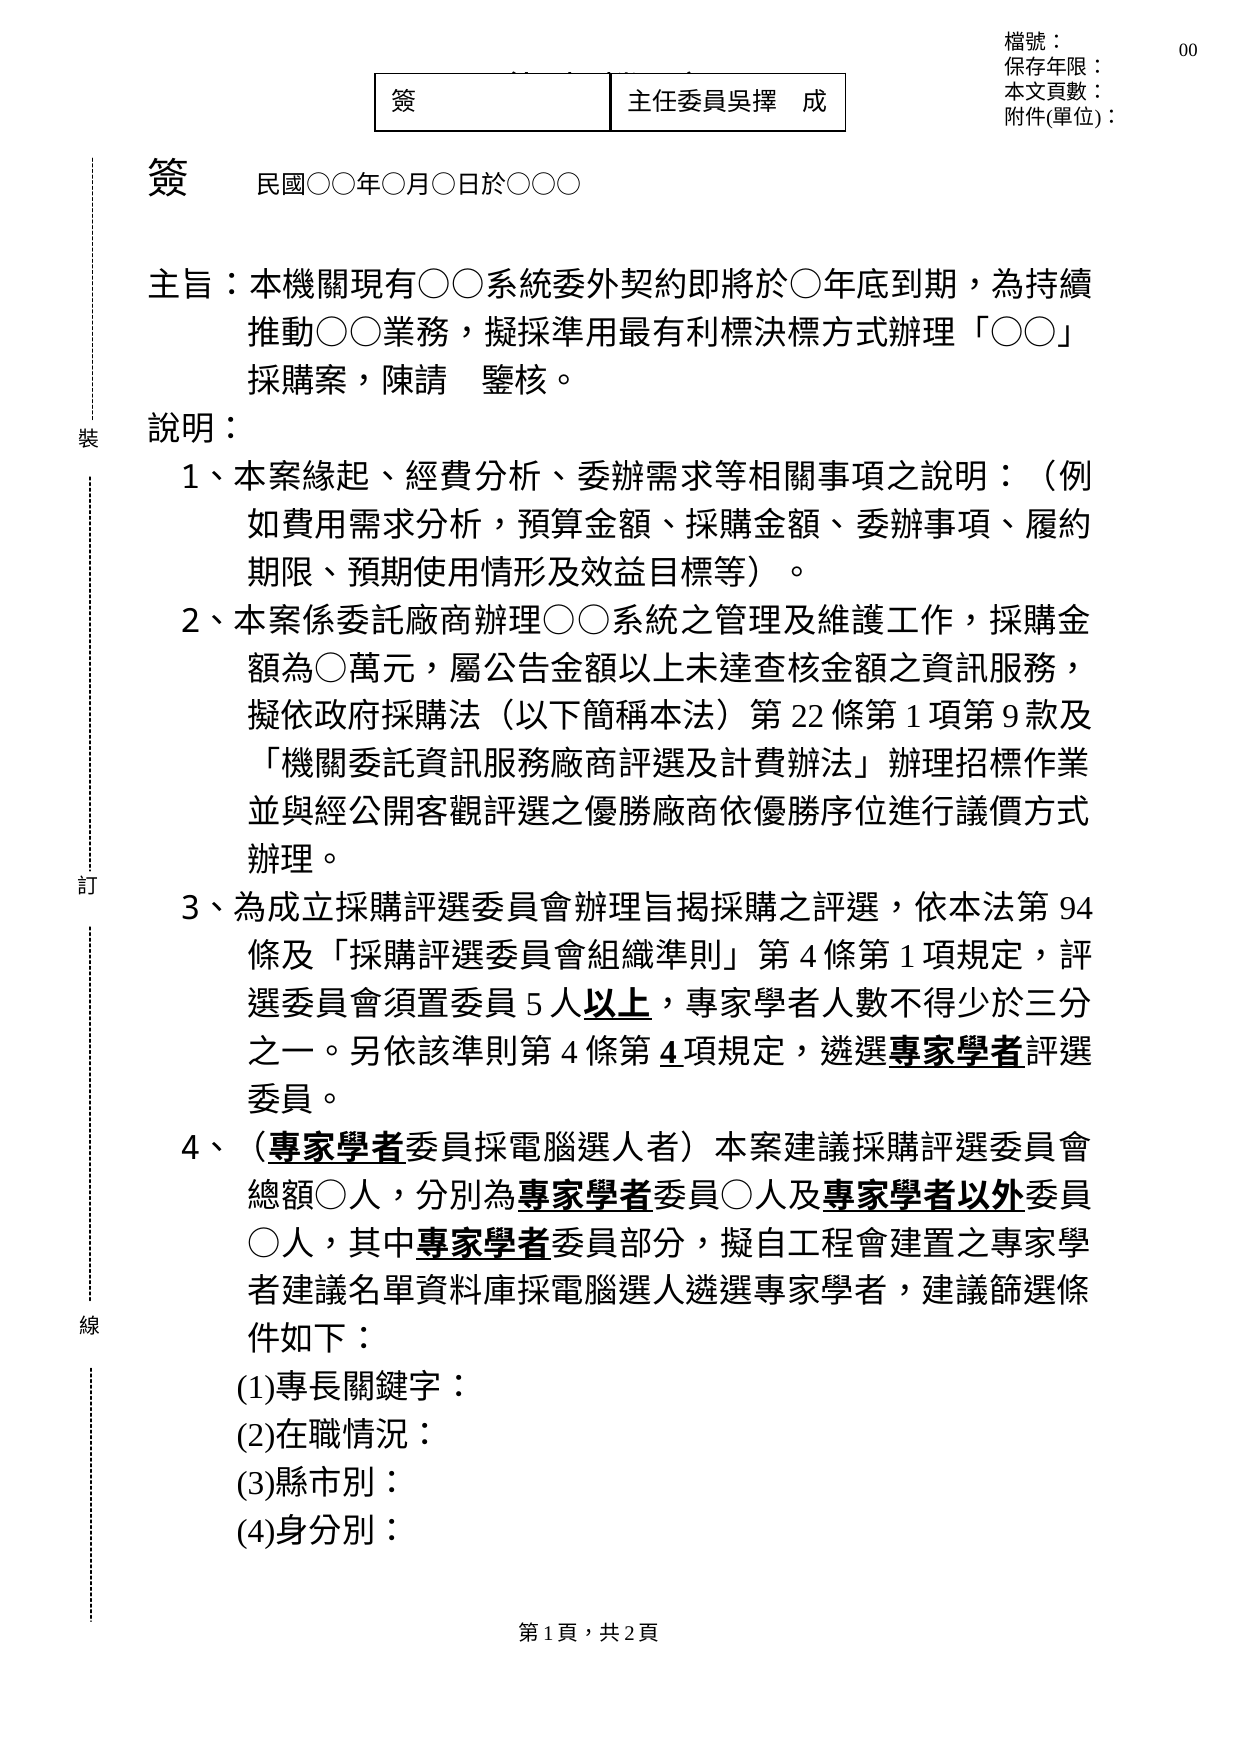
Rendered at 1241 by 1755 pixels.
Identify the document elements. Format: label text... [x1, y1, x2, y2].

text 主任委員吳擇 成 [627, 82, 830, 118]
text 檔號： [1004, 29, 1199, 54]
text 簽 [391, 82, 594, 118]
text 保存年限： [1004, 54, 1136, 79]
text 簽 民國○○年○月○日於○○○ [974, 29, 1199, 137]
text 簽 民國○○年○月○日於○○○ [612, 74, 845, 130]
text 本文頁數： [1004, 79, 1199, 104]
list （專家學者委員採電腦選人者）本案建議採購評選委員會總額○人，分別為專家學者委員○人及專家學者以外委員○人，其中專家學者委員部分，擬自工程會建置之專家學者建議名單資料庫採電腦選人遴選專家學者，建議篩選條件如下： [180, 1121, 1093, 1360]
text 簽 民國○○年○月○日於○○○ [148, 158, 1093, 202]
list 在職情況： [236, 1408, 1093, 1456]
list 本案係委託廠商辦理○○系統之管理及維護工作，採購金額為○萬元，屬公告金額以上未達查核金額之資訊服務，擬依政府採購法（以下簡稱本法）第22條第1項第9款及「機關委託資訊服務廠商評選及計費辦法」辦理招標作業，並與經公開客觀評選之優勝廠商依優勝序位進行議價方式辦理。 [180, 594, 1093, 881]
list 縣市別： [236, 1456, 1093, 1504]
text 附件(單位)： [1004, 104, 1199, 129]
list 本案緣起、經費分析、委辦需求等相關事項之說明：（例如費用需求分析，預算金額、採購金額、委辦事項、履約期限、預期使用情形及效益目標等）。 [180, 450, 1093, 594]
list 為成立採購評選委員會辦理旨揭採購之評選，依本法第94條及「採購評選委員會組織準則」第4條第1項規定，評選委員會須置委員5人以上，專家學者人數不得少於三分之一。另依該準則第4條第4項規定，遴選專家學者評選委員。 [180, 881, 1093, 1121]
list 身分別： [236, 1504, 1093, 1552]
text 簽 民國○○年○月○日於○○○ [376, 74, 609, 130]
text 00 [1151, 39, 1225, 61]
text 說明： [148, 402, 1093, 450]
text 簽 民國○○年○月○日於○○○ [1136, 31, 1240, 83]
text 主旨：本機關現有○○系統委外契約即將於○年底到期，為持續推動○○業務，擬採準用最有利標決標方式辦理「○○」採購案，陳請 鑒核。 [148, 258, 1093, 402]
list 專長關鍵字： [236, 1360, 1093, 1408]
